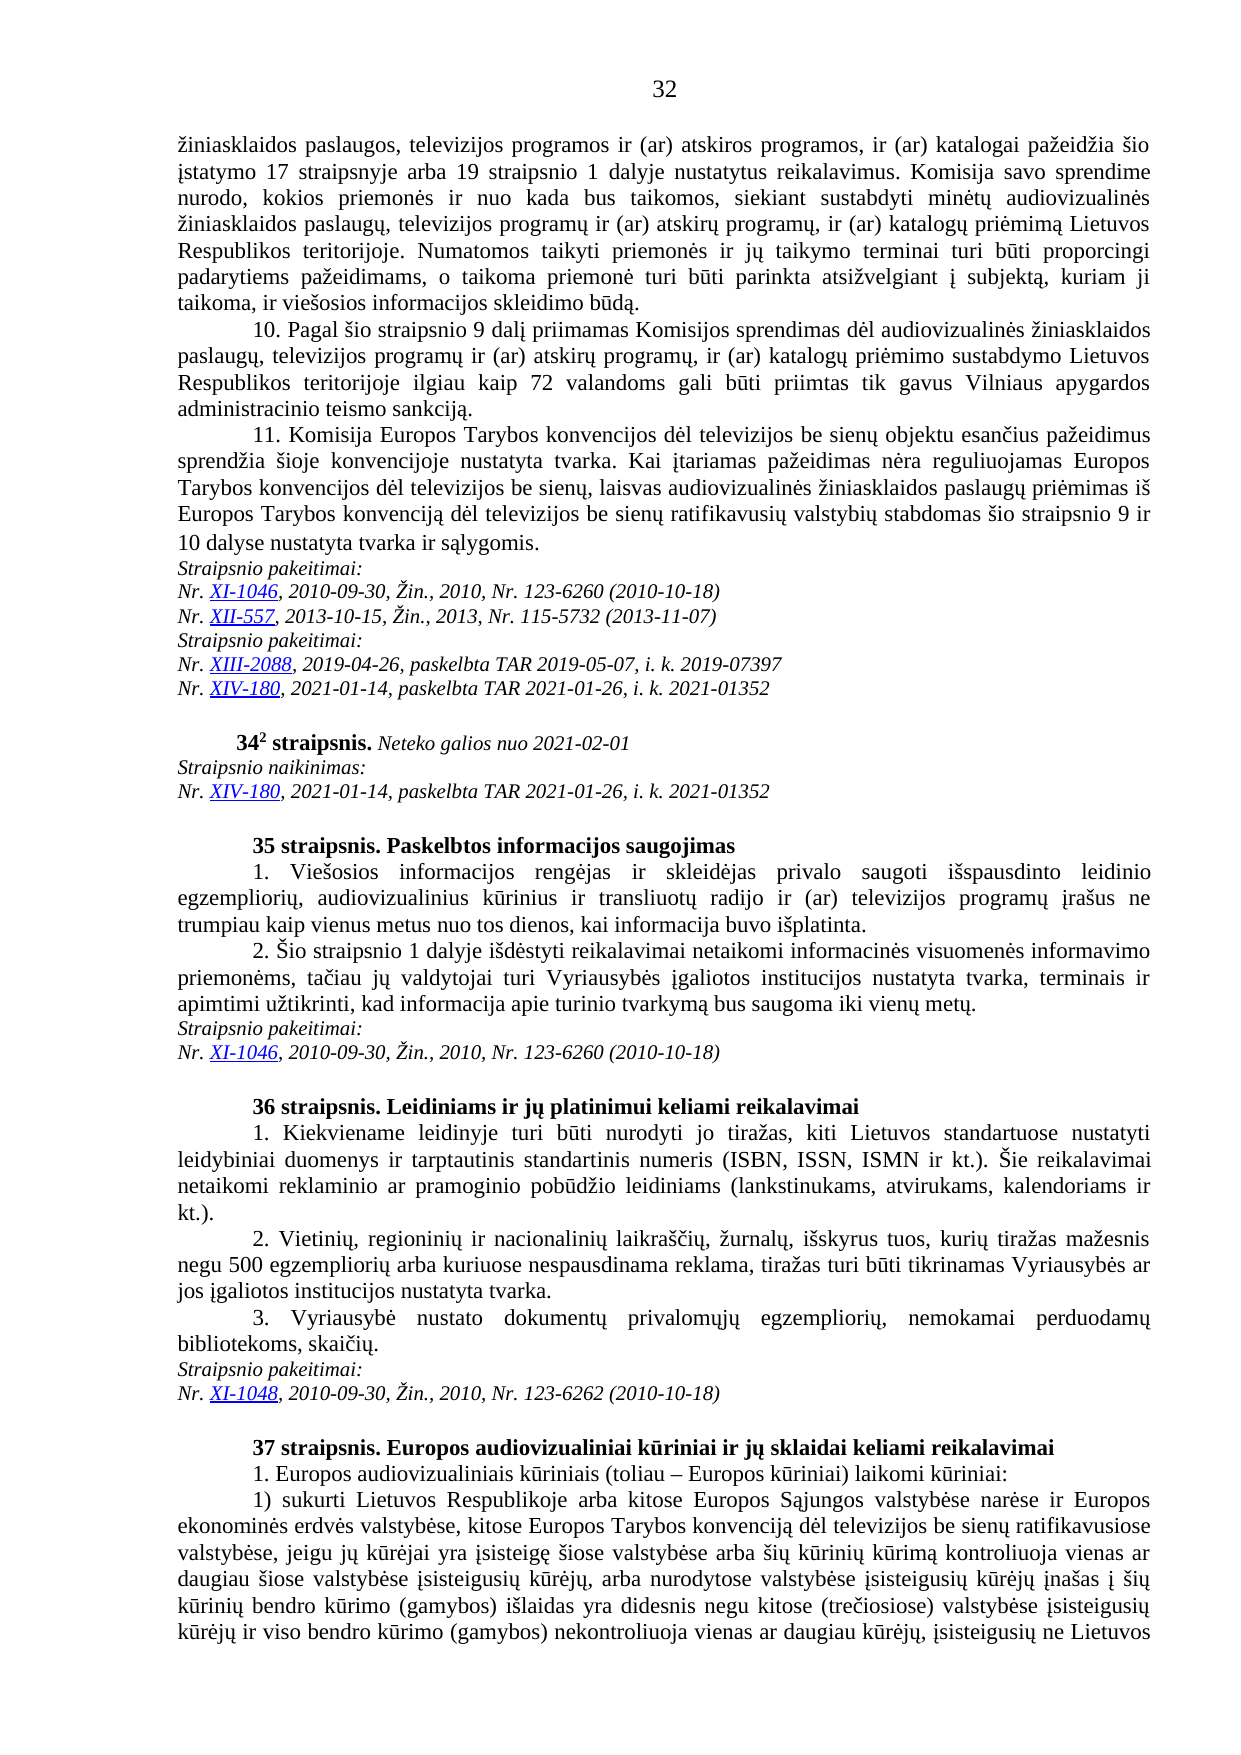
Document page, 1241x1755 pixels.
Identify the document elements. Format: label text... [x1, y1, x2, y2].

text 10. Pagal šio straipsnio 9 dalį priimamas Komisijos sprendimas dėl audiovizualinės žiniasklaidos paslaugų, televizijos programų ir (ar) atskirų programų, ir (ar) katalogų priėmimo sustabdymo Lietuvos Respublikos teritorijoje ilgiau kaip 72 valandoms gali būti priimtas tik gavus Vilniaus apygardos administracinio teismo sankciją. [177, 316, 1152, 421]
text Nr. XIII-2088, 2019-04-26, paskelbta TAR 2019-05-07, i. k. 2019-07397 [177, 652, 1152, 676]
text Straipsnio pakeitimai: [177, 555, 1152, 579]
text 35 straipsnis. Paskelbtos informacijos saugojimas [177, 832, 1152, 858]
text žiniasklaidos paslaugos, televizijos programos ir (ar) atskiros programos, ir (ar) katalogai pažeidžia šio įstatymo 17 straipsnyje arba 19 straipsnio 1 dalyje nustatytus reikalavimus. Komisija savo sprendime nurodo, kokios priemonės ir nuo kada bus taikomos, siekiant sustabdyti minėtų audiovizualinės žiniasklaidos paslaugų, televizijos programų ir (ar) atskirų programų, ir (ar) katalogų priėmimą Lietuvos Respublikos teritorijoje. Numatomos taikyti priemonės ir jų taikymo terminai turi būti proporcingi padarytiems pažeidimams, o taikoma priemonė turi būti parinkta atsižvelgiant į subjektą, kuriam ji taikoma, ir viešosios informacijos skleidimo būdą. [177, 131, 1152, 316]
text Straipsnio pakeitimai: [177, 1357, 1152, 1381]
text 2. Vietinių, regioninių ir nacionalinių laikraščių, žurnalų, išskyrus tuos, kurių tiražas mažesnis negu 500 egzempliorių arba kuriuose nespausdinama reklama, tiražas turi būti tikrinamas Vyriausybės ar jos įgaliotos institucijos nustatyta tvarka. [177, 1225, 1152, 1304]
text 2. Šio straipsnio 1 dalyje išdėstyti reikalavimai netaikomi informacinės visuomenės informavimo priemonėms, tačiau jų valdytojai turi Vyriausybės įgaliotos institucijos nustatyta tvarka, terminais ir apimtimi užtikrinti, kad informacija apie turinio tvarkymą bus saugoma iki vienų metų. [177, 937, 1152, 1016]
text 3. Vyriausybė nustato dokumentų privalomųjų egzempliorių, nemokamai perduodamų bibliotekoms, skaičių. [177, 1304, 1152, 1357]
text 342 straipsnis. Neteko galios nuo 2021-02-01 [177, 728, 1152, 755]
text 1. Europos audiovizualiniais kūriniais (toliau – Europos kūriniai) laikomi kūriniai: [177, 1460, 1152, 1486]
text Straipsnio pakeitimai: [177, 1016, 1152, 1040]
text Nr. XI-1048, 2010-09-30, Žin., 2010, Nr. 123-6262 (2010-10-18) [177, 1381, 1152, 1405]
text 11. Komisija Europos Tarybos konvencijos dėl televizijos be sienų objektu esančius pažeidimus sprendžia šioje konvencijoje nustatyta tvarka. Kai įtariamas pažeidimas nėra reguliuojamas Europos Tarybos konvencijos dėl televizijos be sienų, laisvas audiovizualinės žiniasklaidos paslaugų priėmimas iš Europos Tarybos konvenciją dėl televizijos be sienų ratifikavusių valstybių stabdomas šio straipsnio 9 ir 10 dalyse nustatyta tvarka ir sąlygomis. [177, 421, 1152, 555]
text Nr. XIV-180, 2021-01-14, paskelbta TAR 2021-01-26, i. k. 2021-01352 [177, 779, 1152, 803]
text Nr. XI-1046, 2010-09-30, Žin., 2010, Nr. 123-6260 (2010-10-18) [177, 579, 1152, 603]
text Nr. XII-557, 2013-10-15, Žin., 2013, Nr. 115-5732 (2013-11-07) [177, 603, 1152, 628]
text 37 straipsnis. Europos audiovizualiniai kūriniai ir jų sklaidai keliami reikalavimai [177, 1433, 1152, 1460]
text Straipsnio pakeitimai: [177, 628, 1152, 652]
text Nr. XI-1046, 2010-09-30, Žin., 2010, Nr. 123-6260 (2010-10-18) [177, 1040, 1152, 1064]
text Nr. XIV-180, 2021-01-14, paskelbta TAR 2021-01-26, i. k. 2021-01352 [177, 676, 1152, 700]
text Straipsnio naikinimas: [177, 755, 1152, 779]
text 1. Kiekviename leidinyje turi būti nurodyti jo tiražas, kiti Lietuvos standartuose nustatyti leidybiniai duomenys ir tarptautinis standartinis numeris (ISBN, ISSN, ISMN ir kt.). Šie reikalavimai netaikomi reklaminio ar pramoginio pobūdžio leidiniams (lankstinukams, atvirukams, kalendoriams ir kt.). [177, 1119, 1152, 1225]
text 36 straipsnis. Leidiniams ir jų platinimui keliami reikalavimai [177, 1093, 1160, 1119]
text 1) sukurti Lietuvos Respublikoje arba kitose Europos Sąjungos valstybėse narėse ir Europos ekonominės erdvės valstybėse, kitose Europos Tarybos konvenciją dėl televizijos be sienų ratifikavusiose valstybėse, jeigu jų kūrėjai yra įsisteigę šiose valstybėse arba šių kūrinių kūrimą kontroliuoja vienas ar daugiau šiose valstybėse įsisteigusių kūrėjų, arba nurodytose valstybėse įsisteigusių kūrėjų įnašas į šių kūrinių bendro kūrimo (gamybos) išlaidas yra didesnis negu kitose (trečiosiose) valstybėse įsisteigusių kūrėjų ir viso bendro kūrimo (gamybos) nekontroliuoja vienas ar daugiau kūrėjų, įsisteigusių ne Lietuvos [177, 1486, 1152, 1644]
text 1. Viešosios informacijos rengėjas ir skleidėjas privalo saugoti išspausdinto leidinio egzempliorių, audiovizualinius kūrinius ir transliuotų radijo ir (ar) televizijos programų įrašus ne trumpiau kaip vienus metus nuo tos dienos, kai informacija buvo išplatinta. [177, 858, 1152, 937]
